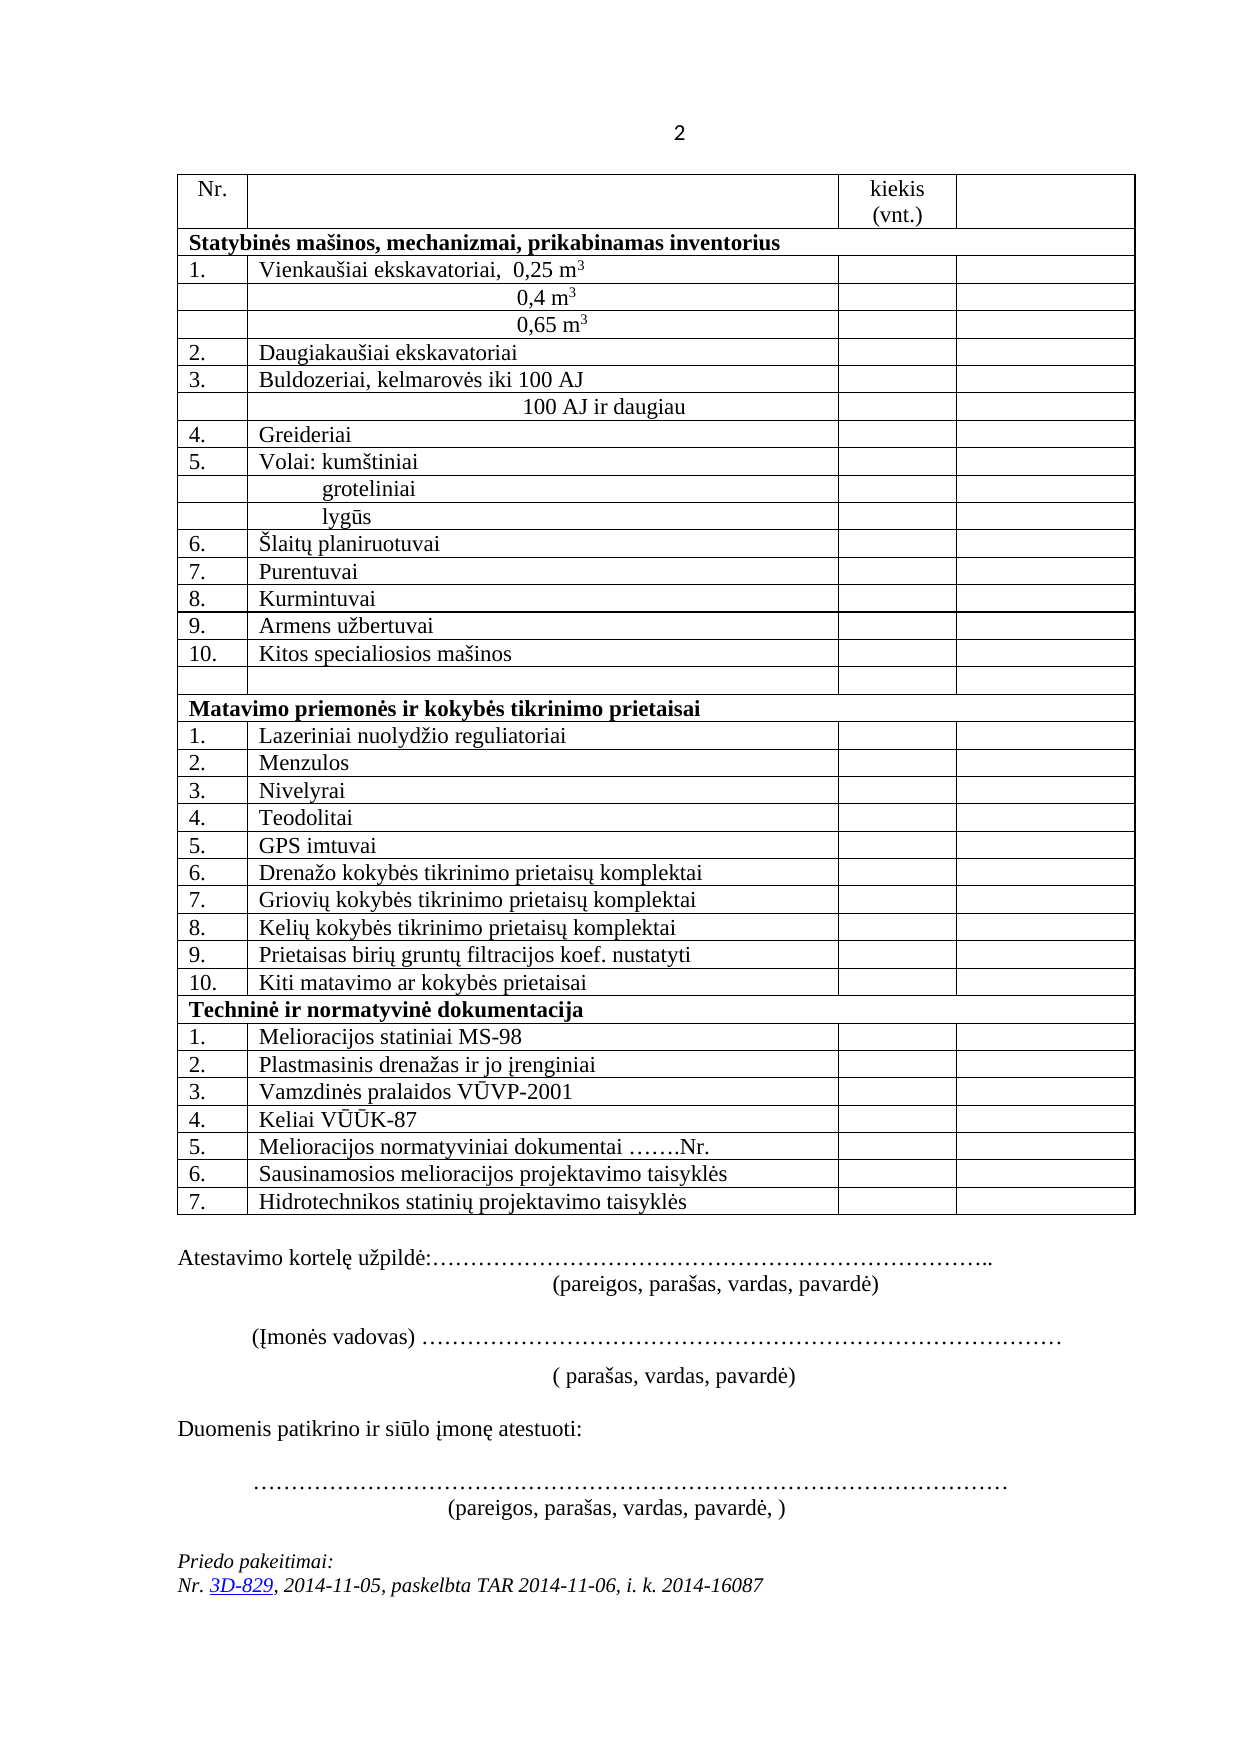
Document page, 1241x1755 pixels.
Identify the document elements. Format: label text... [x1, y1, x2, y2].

text Nr. 3D-829, 2014-11-05, paskelbta TAR 2014-11-06, i. k. 2014-16087 [177, 1573, 1181, 1597]
table_cell [839, 914, 956, 940]
table_cell [957, 832, 1134, 858]
table_cell 4. [178, 421, 247, 447]
table_cell 6. [178, 859, 247, 885]
table_cell [839, 613, 956, 639]
table_cell Kurmintuvai [248, 585, 838, 611]
table_header Nr. [178, 175, 247, 228]
table_cell [839, 1133, 956, 1159]
table_cell [839, 804, 956, 831]
table_cell 2. [178, 1051, 247, 1077]
table_cell 3. [178, 1078, 247, 1104]
table_cell [839, 558, 956, 584]
table_cell Teodolitai [248, 804, 838, 831]
text Atestavimo kortelę užpildė:……………………………………………………………….. [177, 1244, 1181, 1270]
table_cell [957, 969, 1134, 995]
table_cell Vamzdinės pralaidos VŪVP-2001 [248, 1078, 838, 1104]
table_cell GPS imtuvai [248, 832, 838, 858]
table_cell [839, 1051, 956, 1077]
table_cell [957, 366, 1134, 392]
table_cell [839, 366, 956, 392]
table_cell [839, 886, 956, 913]
table_cell Menzulos [248, 750, 838, 776]
table_cell Griovių kokybės tikrinimo prietaisų komplektai [248, 886, 838, 913]
table_cell [839, 339, 956, 365]
table_cell [839, 1160, 956, 1187]
table_cell groteliniai [248, 476, 838, 502]
table_cell [839, 969, 956, 995]
table_cell [839, 311, 956, 337]
table_cell 5. [178, 448, 247, 474]
table_cell [957, 1106, 1134, 1132]
text ……………………………………………………………………………………… (pareigos, parašas, vardas, pavardė, ) [177, 1468, 1181, 1521]
table_cell [839, 421, 956, 447]
table_cell [957, 1188, 1134, 1214]
table_cell [839, 941, 956, 968]
table_cell [839, 640, 956, 666]
table_cell Daugiakaušiai ekskavatoriai [248, 339, 838, 365]
table_cell 8. [178, 914, 247, 940]
table_cell 0,65 m3 [248, 311, 838, 337]
table_cell [839, 1106, 956, 1132]
text Duomenis patikrino ir siūlo įmonę atestuoti: [177, 1415, 1181, 1442]
table_cell [957, 613, 1134, 639]
table_cell [957, 1133, 1134, 1159]
table_cell 0,4 m3 [248, 284, 838, 310]
table_cell 9. [178, 613, 247, 639]
table_cell [839, 256, 956, 283]
table_cell [957, 393, 1134, 420]
table_cell [957, 585, 1134, 611]
table_cell Volai: kumštiniai [248, 448, 838, 474]
table_cell [957, 503, 1134, 529]
table_cell 1. [178, 256, 247, 283]
table_cell Techninė ir normatyvinė dokumentacija [178, 996, 1134, 1022]
table_cell 1. [178, 1024, 247, 1050]
table_cell [839, 750, 956, 776]
table_cell [178, 311, 247, 337]
table_header [248, 175, 838, 228]
table_cell Keliai VŪŪK-87 [248, 1106, 838, 1132]
table_cell Melioracijos statiniai MS-98 [248, 1024, 838, 1050]
table_cell [178, 503, 247, 529]
table_cell [957, 750, 1134, 776]
table_cell [957, 777, 1134, 803]
table_cell [839, 1078, 956, 1104]
table_cell [839, 832, 956, 858]
table_cell 100 AJ ir daugiau [248, 393, 838, 420]
table_cell Matavimo priemonės ir kokybės tikrinimo prietaisai [178, 695, 1134, 721]
table_cell Buldozeriai, kelmarovės iki 100 AJ [248, 366, 838, 392]
table_cell 7. [178, 1188, 247, 1214]
table_cell Statybinės mašinos, mechanizmai, prikabinamas inventorius [178, 229, 1134, 255]
table_cell Vienkaušiai ekskavatoriai, 0,25 m3 [248, 256, 838, 283]
table_cell 9. [178, 941, 247, 968]
table_cell [178, 393, 247, 420]
table_cell [957, 448, 1134, 474]
table_cell [839, 530, 956, 557]
table_cell Sausinamosios melioracijos projektavimo taisyklės [248, 1160, 838, 1187]
table_cell [957, 558, 1134, 584]
table_cell 1. [178, 722, 247, 748]
table_cell 2. [178, 339, 247, 365]
table_cell Kiti matavimo ar kokybės prietaisai [248, 969, 838, 995]
table_cell Melioracijos normatyviniai dokumentai …….Nr. [248, 1133, 838, 1159]
table_header kiekis (vnt.) [839, 175, 956, 228]
table_cell 10. [178, 969, 247, 995]
subtitle (Įmonės vadovas) ………………………………………………………………………… [177, 1323, 1240, 1349]
table_cell Lazeriniai nuolydžio reguliatoriai [248, 722, 838, 748]
table_cell Greideriai [248, 421, 838, 447]
table_cell [178, 284, 247, 310]
table_cell Nivelyrai [248, 777, 838, 803]
table_cell [957, 1051, 1134, 1077]
table_cell 7. [178, 558, 247, 584]
table_cell [839, 859, 956, 885]
table_cell [957, 284, 1134, 310]
table_cell [839, 476, 956, 502]
table_header [957, 175, 1134, 228]
table_cell lygūs [248, 503, 838, 529]
table_cell [957, 476, 1134, 502]
table_cell [839, 1188, 956, 1214]
table_cell 10. [178, 640, 247, 666]
table_cell [839, 585, 956, 611]
table_cell Kitos specialiosios mašinos [248, 640, 838, 666]
table_cell Drenažo kokybės tikrinimo prietaisų komplektai [248, 859, 838, 885]
table_cell Purentuvai [248, 558, 838, 584]
text Priedo pakeitimai: [177, 1549, 1181, 1573]
table_cell [178, 476, 247, 502]
table_cell Šlaitų planiruotuvai [248, 530, 838, 557]
table_cell [839, 284, 956, 310]
table_cell [957, 804, 1134, 831]
table_cell [957, 941, 1134, 968]
table_cell [957, 421, 1134, 447]
table_cell [839, 393, 956, 420]
table_cell [957, 640, 1134, 666]
table_cell 6. [178, 530, 247, 557]
table_cell 4. [178, 804, 247, 831]
table_cell [957, 1024, 1134, 1050]
table_cell 2. [178, 750, 247, 776]
table_cell Kelių kokybės tikrinimo prietaisų komplektai [248, 914, 838, 940]
table_cell [957, 722, 1134, 748]
table_cell 7. [178, 886, 247, 913]
table_cell Plastmasinis drenažas ir jo įrenginiai [248, 1051, 838, 1077]
table_cell [957, 667, 1134, 694]
table_cell [839, 503, 956, 529]
table_cell [957, 1160, 1134, 1187]
table_cell [957, 1078, 1134, 1104]
table_cell [957, 530, 1134, 557]
text ( parašas, vardas, pavardė) [477, 1362, 1181, 1389]
table_cell [178, 667, 247, 694]
table_cell 5. [178, 1133, 247, 1159]
table_cell 4. [178, 1106, 247, 1132]
table_cell [957, 914, 1134, 940]
text (pareigos, parašas, vardas, pavardė) [177, 1270, 1181, 1297]
table_cell [957, 311, 1134, 337]
table_cell 6. [178, 1160, 247, 1187]
table_cell [957, 886, 1134, 913]
table_cell 3. [178, 366, 247, 392]
table_cell Armens užbertuvai [248, 613, 838, 639]
table_cell [248, 667, 838, 694]
table_cell [839, 722, 956, 748]
table_cell 8. [178, 585, 247, 611]
table_cell [957, 859, 1134, 885]
table_cell 5. [178, 832, 247, 858]
table_cell [839, 667, 956, 694]
table_cell [839, 448, 956, 474]
table_cell Hidrotechnikos statinių projektavimo taisyklės [248, 1188, 838, 1214]
table_cell [957, 256, 1134, 283]
table_cell [957, 339, 1134, 365]
table_cell [839, 1024, 956, 1050]
table_cell [839, 777, 956, 803]
table_cell 3. [178, 777, 247, 803]
table_cell Prietaisas birių gruntų filtracijos koef. nustatyti [248, 941, 838, 968]
